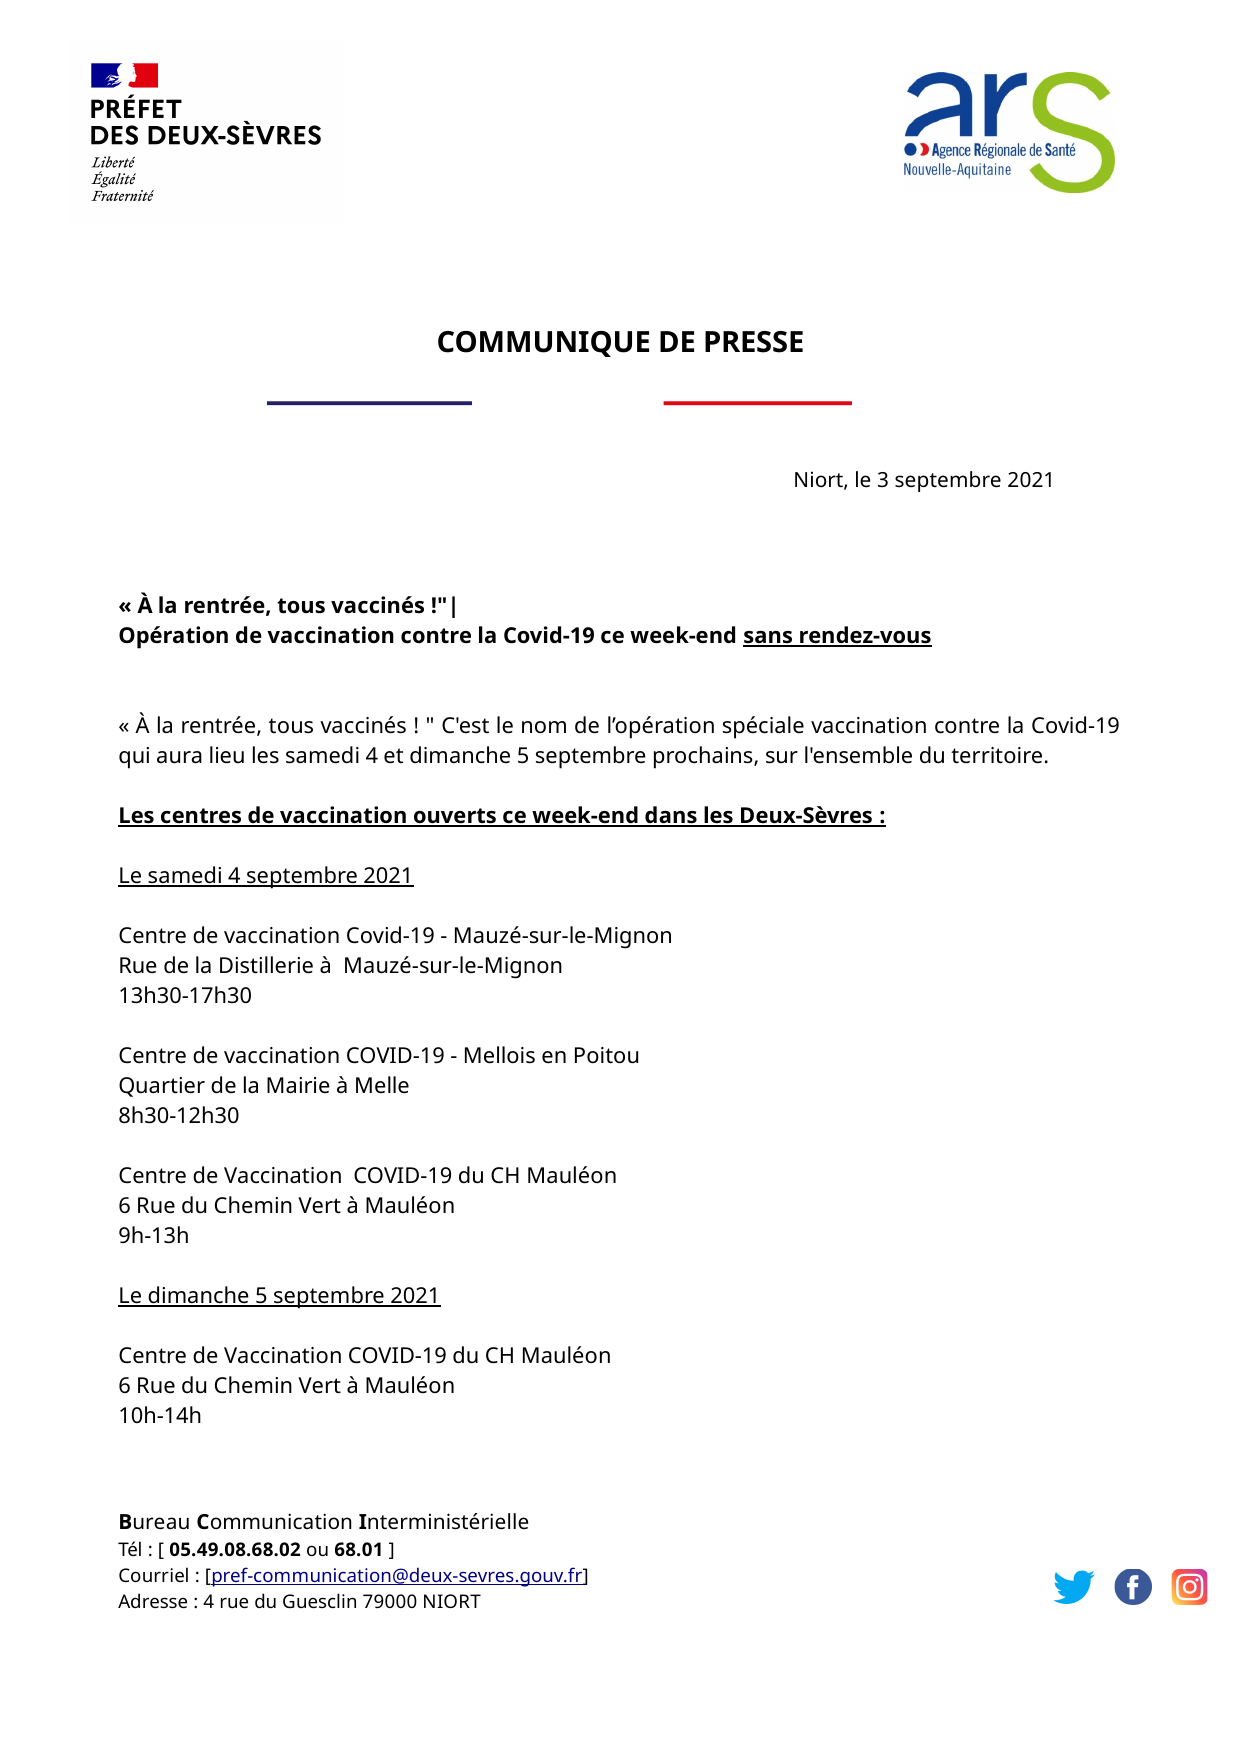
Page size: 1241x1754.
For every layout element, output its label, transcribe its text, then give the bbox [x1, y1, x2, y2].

text Le samedi 4 septembre 2021 [118, 860, 1122, 890]
text 8h30-12h30 [118, 1100, 1122, 1130]
text Centre de vaccination Covid-19 - Mauzé-sur-le-Mignon [118, 920, 1122, 950]
text 13h30-17h30 [118, 980, 1122, 1010]
text Centre de Vaccination COVID-19 du CH Mauléon [118, 1340, 1122, 1370]
text 10h-14h [118, 1400, 1122, 1430]
picture [67, 39, 345, 225]
text 9h-13h [118, 1220, 1122, 1250]
text « À la rentrée, tous vaccinés ! " C'est le nom de l’opération spéciale vaccination contre la Covid-19 qui aura lieu les samedi 4 et dimanche 5 septembre prochains, sur l'ensemble du territoire. [118, 710, 1122, 770]
text « À la rentrée, tous vaccinés !"| [118, 590, 1122, 620]
picture [903, 72, 1115, 193]
text Rue de la Distillerie à Mauzé-sur-le-Mignon [118, 950, 1122, 980]
text Opération de vaccination contre la Covid-19 ce week-end sans rendez-vous [118, 620, 1122, 650]
text 6 Rue du Chemin Vert à Mauléon [118, 1190, 1122, 1220]
picture [1053, 1569, 1208, 1605]
text Le dimanche 5 septembre 2021 [118, 1280, 1122, 1310]
picture [266, 381, 852, 419]
text Niort, le 3 septembre 2021 [118, 463, 1122, 494]
text Quartier de la Mairie à Melle [118, 1070, 1122, 1100]
text COMMUNIQUE DE PRESSE [118, 322, 1122, 361]
text 6 Rue du Chemin Vert à Mauléon [118, 1370, 1122, 1400]
text Les centres de vaccination ouverts ce week-end dans les Deux-Sèvres : [118, 800, 1122, 830]
text Centre de Vaccination COVID-19 du CH Mauléon [118, 1160, 1122, 1190]
text Centre de vaccination COVID-19 - Mellois en Poitou [118, 1040, 1122, 1070]
